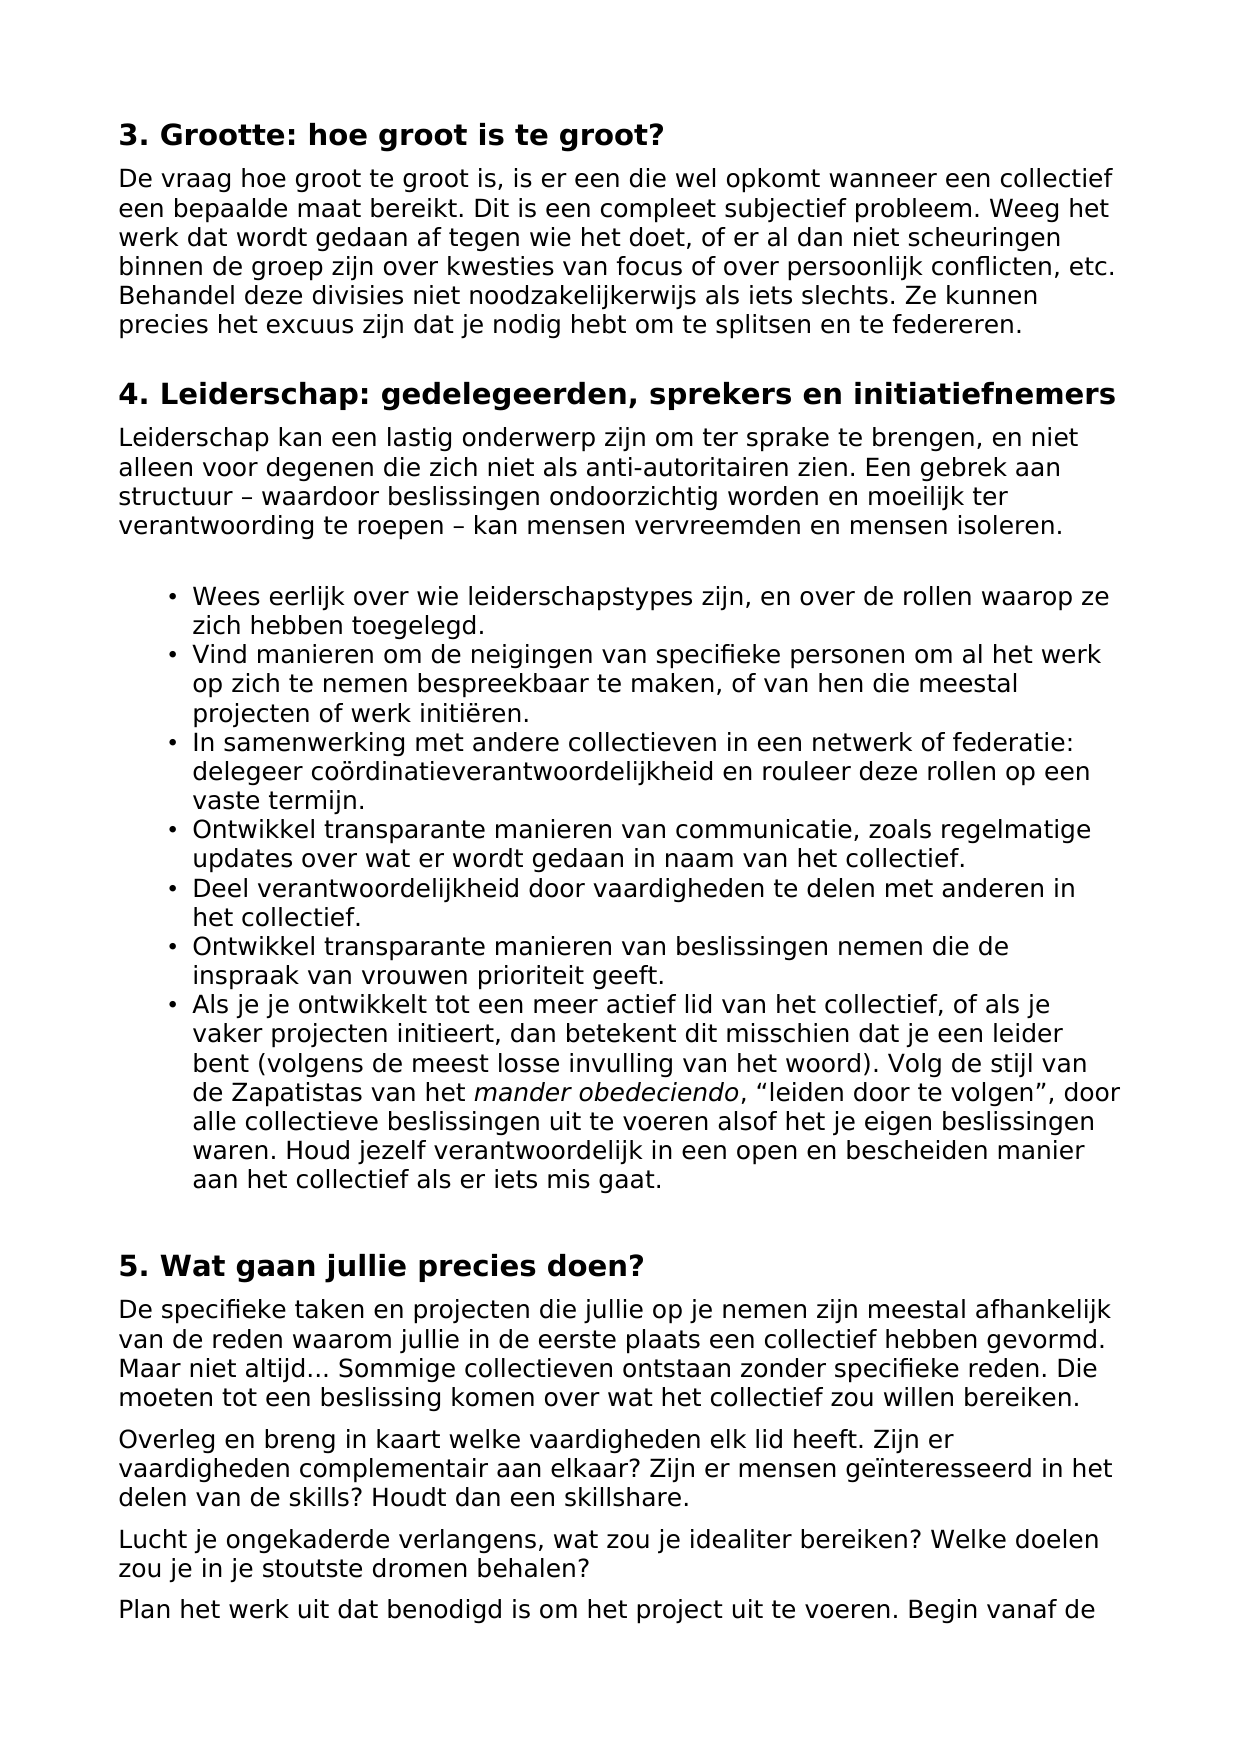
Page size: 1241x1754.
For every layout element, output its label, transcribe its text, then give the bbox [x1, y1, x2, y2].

list Wees eerlijk over wie leiderschapstypes zijn, en over de rollen waarop ze zich hebben toegelegd. [177, 582, 1122, 641]
text De vraag hoe groot te groot is, is er een die wel opkomt wanneer een collectief een bepaalde maat bereikt. Dit is een compleet subjectief probleem. Weeg het werk dat wordt gedaan af tegen wie het doet, of er al dan niet scheuringen binnen de groep zijn over kwesties van focus of over persoonlijk conflicten, etc. Behandel deze divisies niet noodzakelijkerwijs als iets slechts. Ze kunnen precies het excuus zijn dat je nodig hebt om te splitsen en te federeren. [118, 164, 1122, 339]
text Lucht je ongekaderde verlangens, wat zou je idealiter bereiken? Welke doelen zou je in je stoutste dromen behalen? [118, 1525, 1122, 1583]
list In samenwerking met andere collectieven in een netwerk of federatie: delegeer coördinatieverantwoordelijkheid en rouleer deze rollen op een vaste termijn. [177, 728, 1122, 816]
text Plan het werk uit dat benodigd is om het project uit te voeren. Begin vanaf de [118, 1596, 1122, 1625]
subtitle 4. Leiderschap: gedelegeerden, sprekers en initiatiefnemers [118, 377, 1122, 411]
text Overleg en breng in kaart welke vaardigheden elk lid heeft. Zijn er vaardigheden complementair aan elkaar? Zijn er mensen geïnteresseerd in het delen van de skills? Houdt dan een skillshare. [118, 1425, 1122, 1512]
list Ontwikkel transparante manieren van beslissingen nemen die de inspraak van vrouwen prioriteit geeft. [177, 932, 1122, 991]
list Ontwikkel transparante manieren van communicatie, zoals regelmatige updates over wat er wordt gedaan in naam van het collectief. [177, 816, 1122, 874]
list Vind manieren om de neigingen van specifieke personen om al het werk op zich te nemen bespreekbaar te maken, of van hen die meestal projecten of werk initiëren. [177, 641, 1122, 728]
text Leiderschap kan een lastig onderwerp zijn om ter sprake te brengen, en niet alleen voor degenen die zich niet als anti-autoritairen zien. Een gebrek aan structuur – waardoor beslissingen ondoorzichtig worden en moeilijk ter verantwoording te roepen – kan mensen vervreemden en mensen isoleren. [118, 423, 1122, 540]
text De specifieke taken en projecten die jullie op je nemen zijn meestal afhankelijk van de reden waarom jullie in de eerste plaats een collectief hebben gevormd. Maar niet altijd... Sommige collectieven ontstaan zonder specifieke reden. Die moeten tot een beslissing komen over wat het collectief zou willen bereiken. [118, 1296, 1122, 1412]
list Als je je ontwikkelt tot een meer actief lid van het collectief, of als je vaker projecten initieert, dan betekent dit misschien dat je een leider bent (volgens de meest losse invulling van het woord). Volg de stijl van de Zapatistas van het mander obedeciendo, “leiden door te volgen”, door alle collectieve beslissingen uit te voeren alsof het je eigen beslissingen waren. Houd jezelf verantwoordelijk in een open en bescheiden manier aan het collectief als er iets mis gaat. [177, 991, 1122, 1195]
subtitle 5. Wat gaan jullie precies doen? [118, 1249, 1122, 1283]
subtitle 3. Grootte: hoe groot is te groot? [118, 118, 1122, 152]
list Deel verantwoordelijkheid door vaardigheden te delen met anderen in het collectief. [177, 874, 1122, 932]
